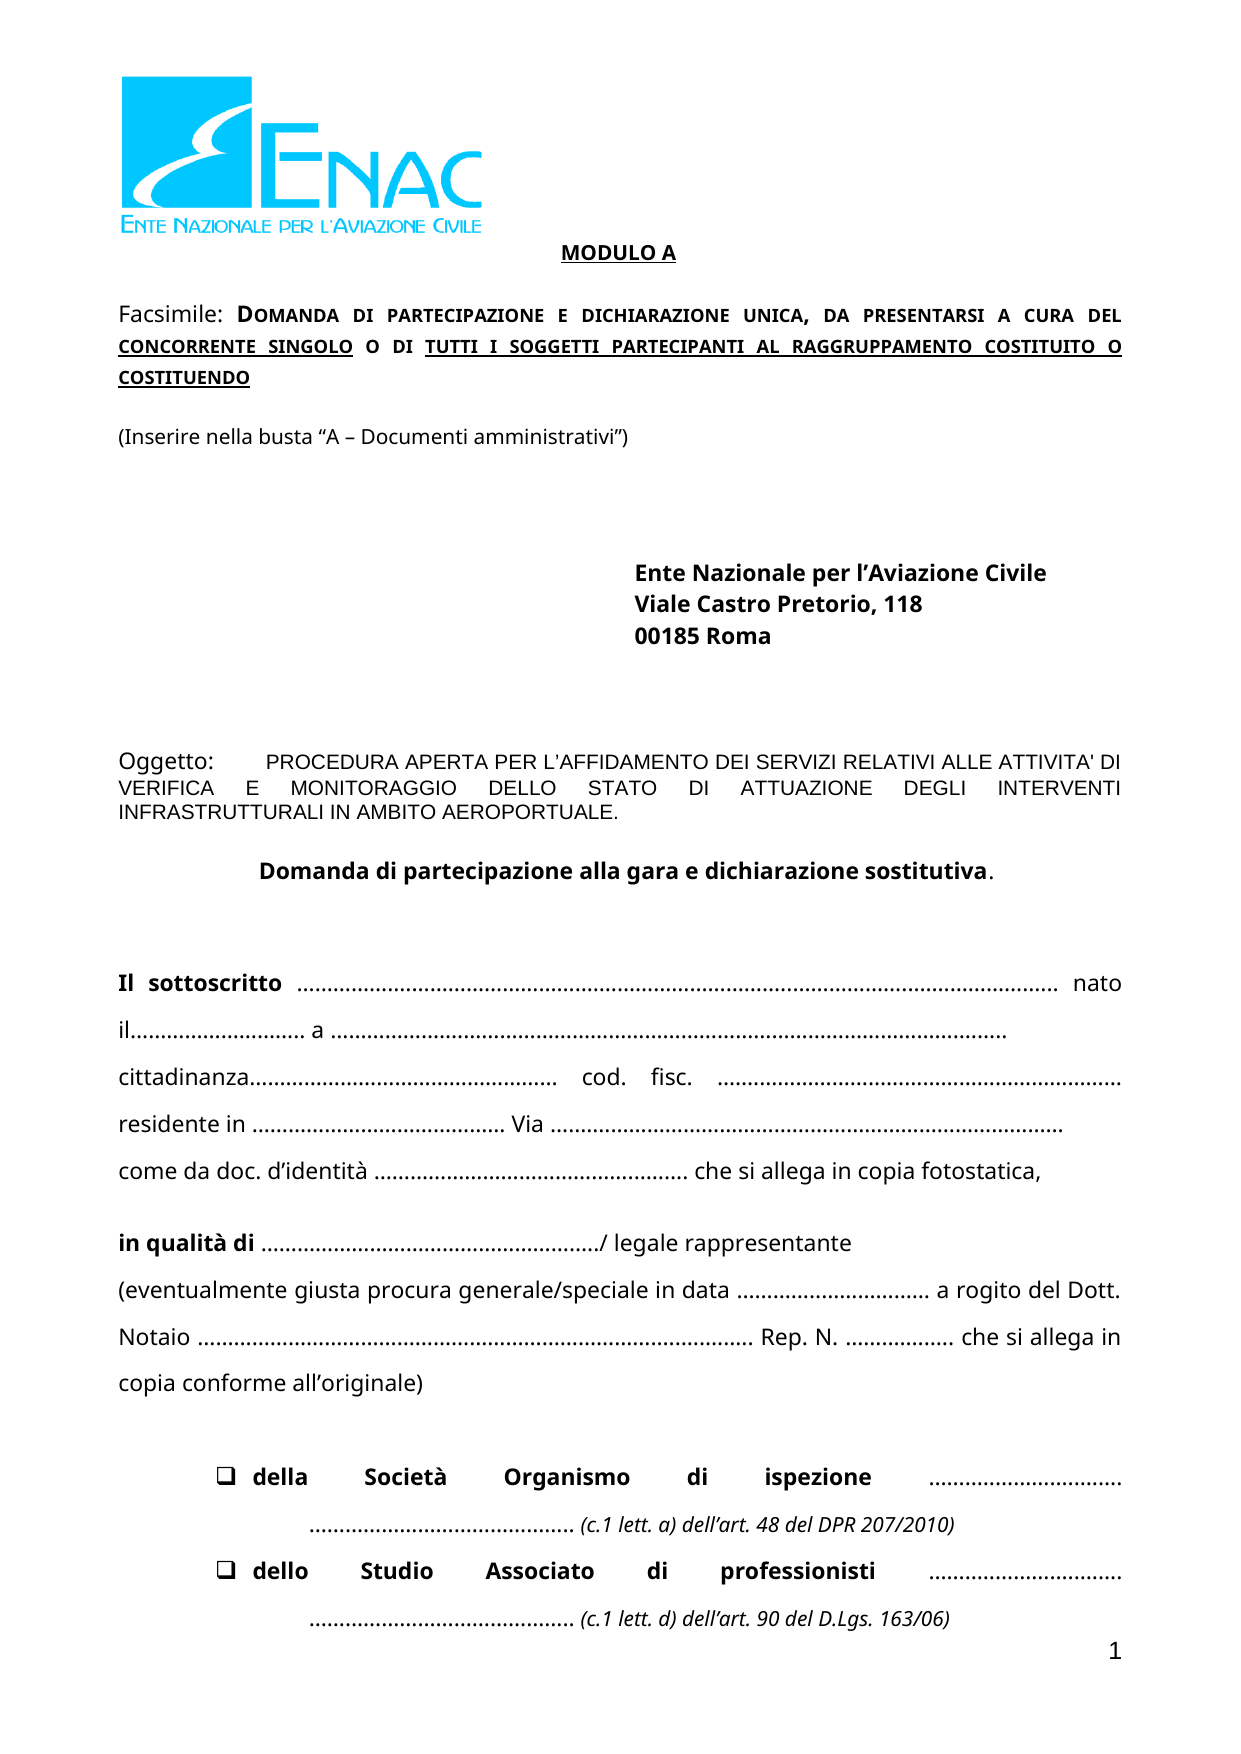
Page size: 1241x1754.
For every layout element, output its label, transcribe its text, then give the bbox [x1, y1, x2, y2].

text Viale Castro Pretorio, 118 [606, 588, 1122, 620]
list della Società Organismo di ispezione ………..…………..…….…………………………………….. (c.1 lett. a) dell’art. 48 del DPR 207/2010) [215, 1461, 1122, 1539]
text Facsimile: Domanda di partecipazione e dichiarazione unica, da presentarsi a cura del concorrente singolo o di tutti i soggetti partecipanti al raggruppamento costituito o costituendo [118, 297, 1122, 391]
text Ente Nazionale per l’Aviazione Civile [606, 557, 1122, 588]
text (eventualmente giusta procura generale/speciale in data …………..……………… a rogito del Dott. Notaio ………………………………………………………………….……..…….. Rep. N. ……….…….. che si allega in copia conforme all’originale) [118, 1273, 1122, 1398]
text Il sottoscritto ……………….………………………….…………………………..………………..…………………... nato il……………………….. a ……………….…………………………………………………………………………….….. [118, 967, 1122, 1045]
text Domanda di partecipazione alla gara e dichiarazione sostitutiva. [85, 855, 1122, 886]
list dello Studio Associato di professionisti ………..…………..…….…………………………………….. (c.1 lett. d) dell’art. 90 del D.Lgs. 163/06) [215, 1555, 1122, 1633]
text (Inserire nella busta “A – Documenti amministrativi”) [118, 422, 1122, 451]
text come da doc. d’identità ……………………………………..….…. che si allega in copia fotostatica, [118, 1155, 1122, 1186]
text in qualità di ………………………………………………../ legale rappresentante [118, 1227, 1122, 1258]
text Oggetto: PROCEDURA APERTA PER L’AFFIDAMENTO DEI SERVIZI RELATIVI ALLE ATTIVITA' DI VERIFICA E MONITORAGGIO DELLO STATO DI ATTUAZIONE DEGLI INTERVENTI INFRASTRUTTURALI IN AMBITO AEROPORTUALE. [118, 745, 1122, 824]
text cittadinanza…………………………………………… cod. fisc. ….……………………………………………………… residente in …………………………………… Via ….……………………………………………………………………… [118, 1061, 1122, 1139]
text MODULO A [118, 238, 1122, 266]
text 00185 Roma [606, 620, 1122, 651]
